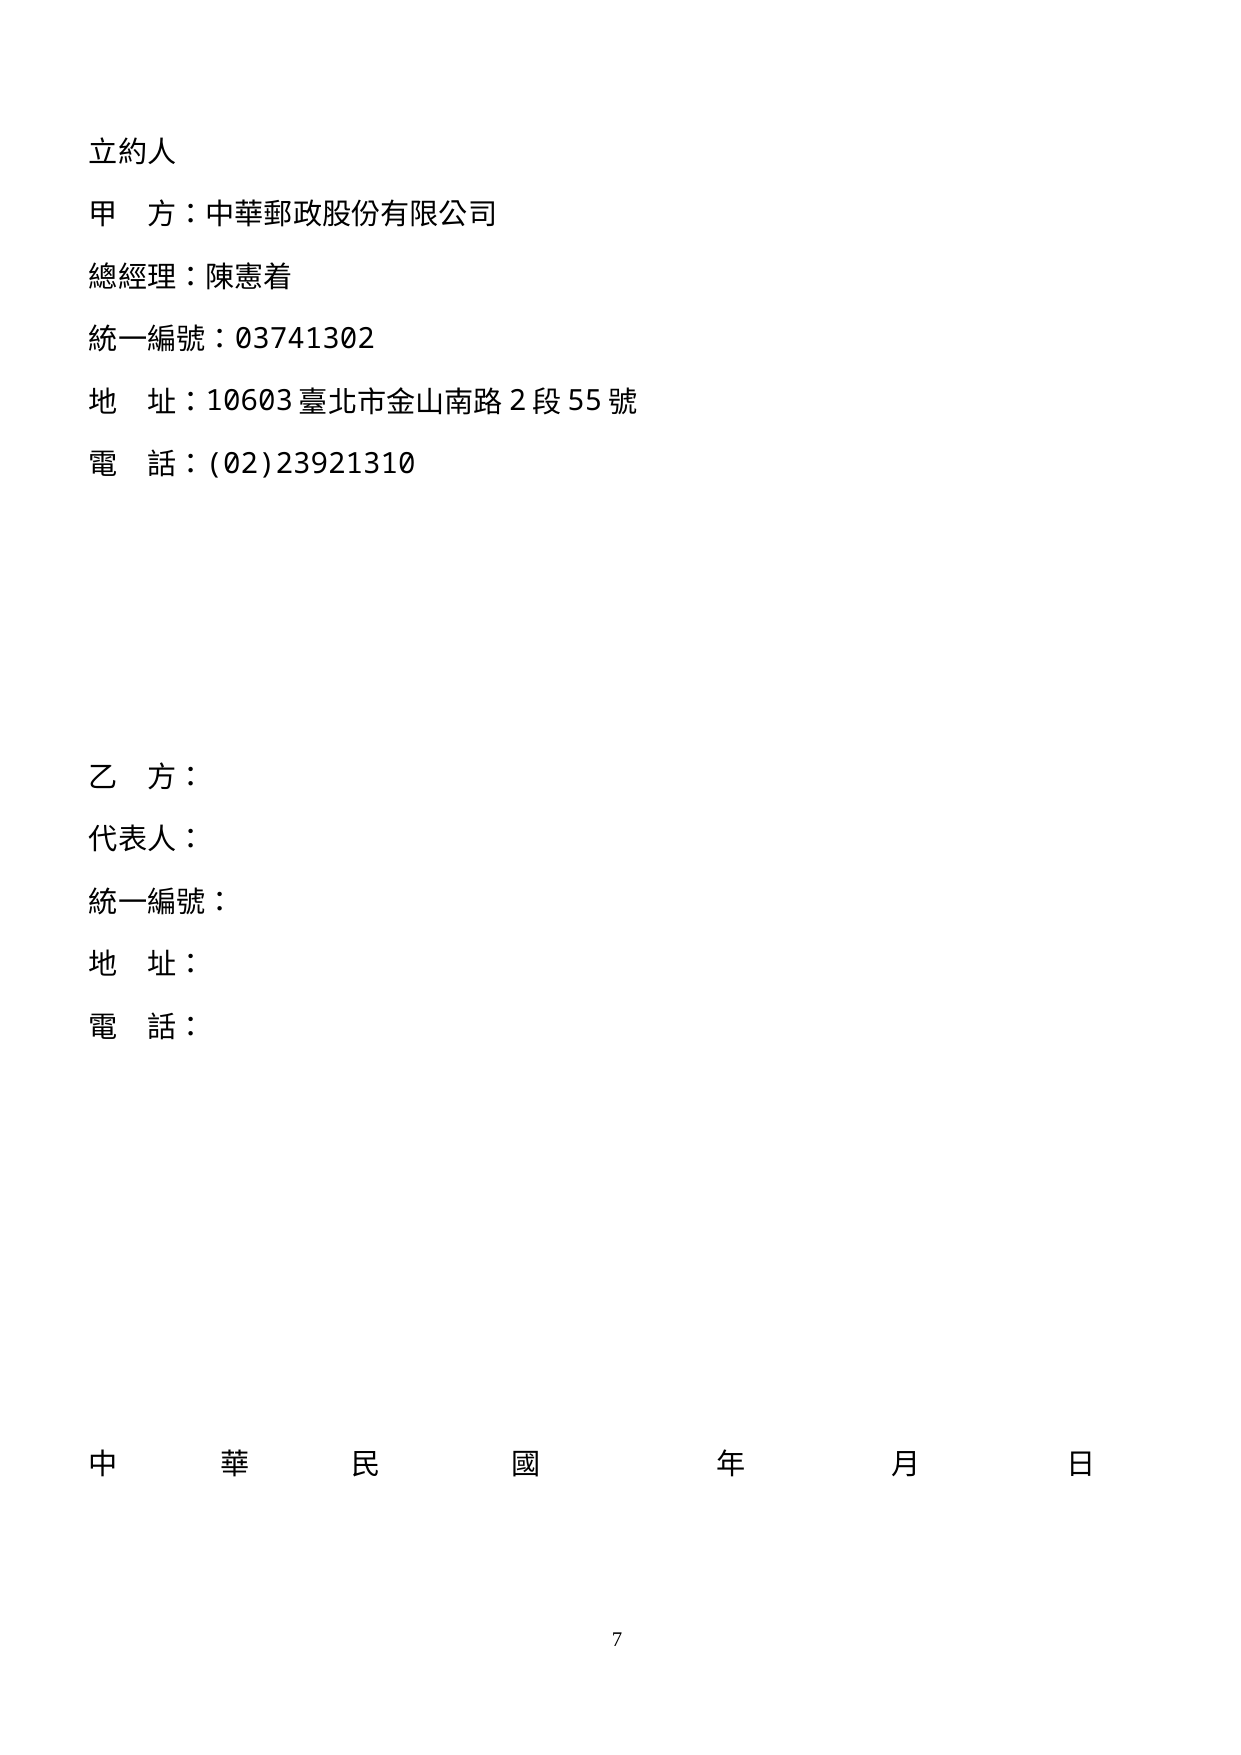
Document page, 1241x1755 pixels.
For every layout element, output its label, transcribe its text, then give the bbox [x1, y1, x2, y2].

text 總經理：陳憲着 [89, 233, 1137, 295]
text 電 話：(02)23921310 [89, 420, 1137, 483]
text 乙 方： [89, 733, 1137, 795]
text 地 址：10603臺北市金山南路2段55號 [89, 358, 1137, 420]
text 代表人： [89, 795, 1137, 858]
text 甲 方：中華郵政股份有限公司 [89, 170, 1137, 233]
text 中 華 民 國 年 月 日 [89, 1420, 1137, 1483]
text 立約人 [89, 108, 1137, 170]
text 統一編號： [89, 858, 1137, 920]
text 地 址： [89, 920, 1137, 983]
text 統一編號：03741302 [89, 295, 1137, 358]
text 電 話： [89, 983, 1137, 1045]
